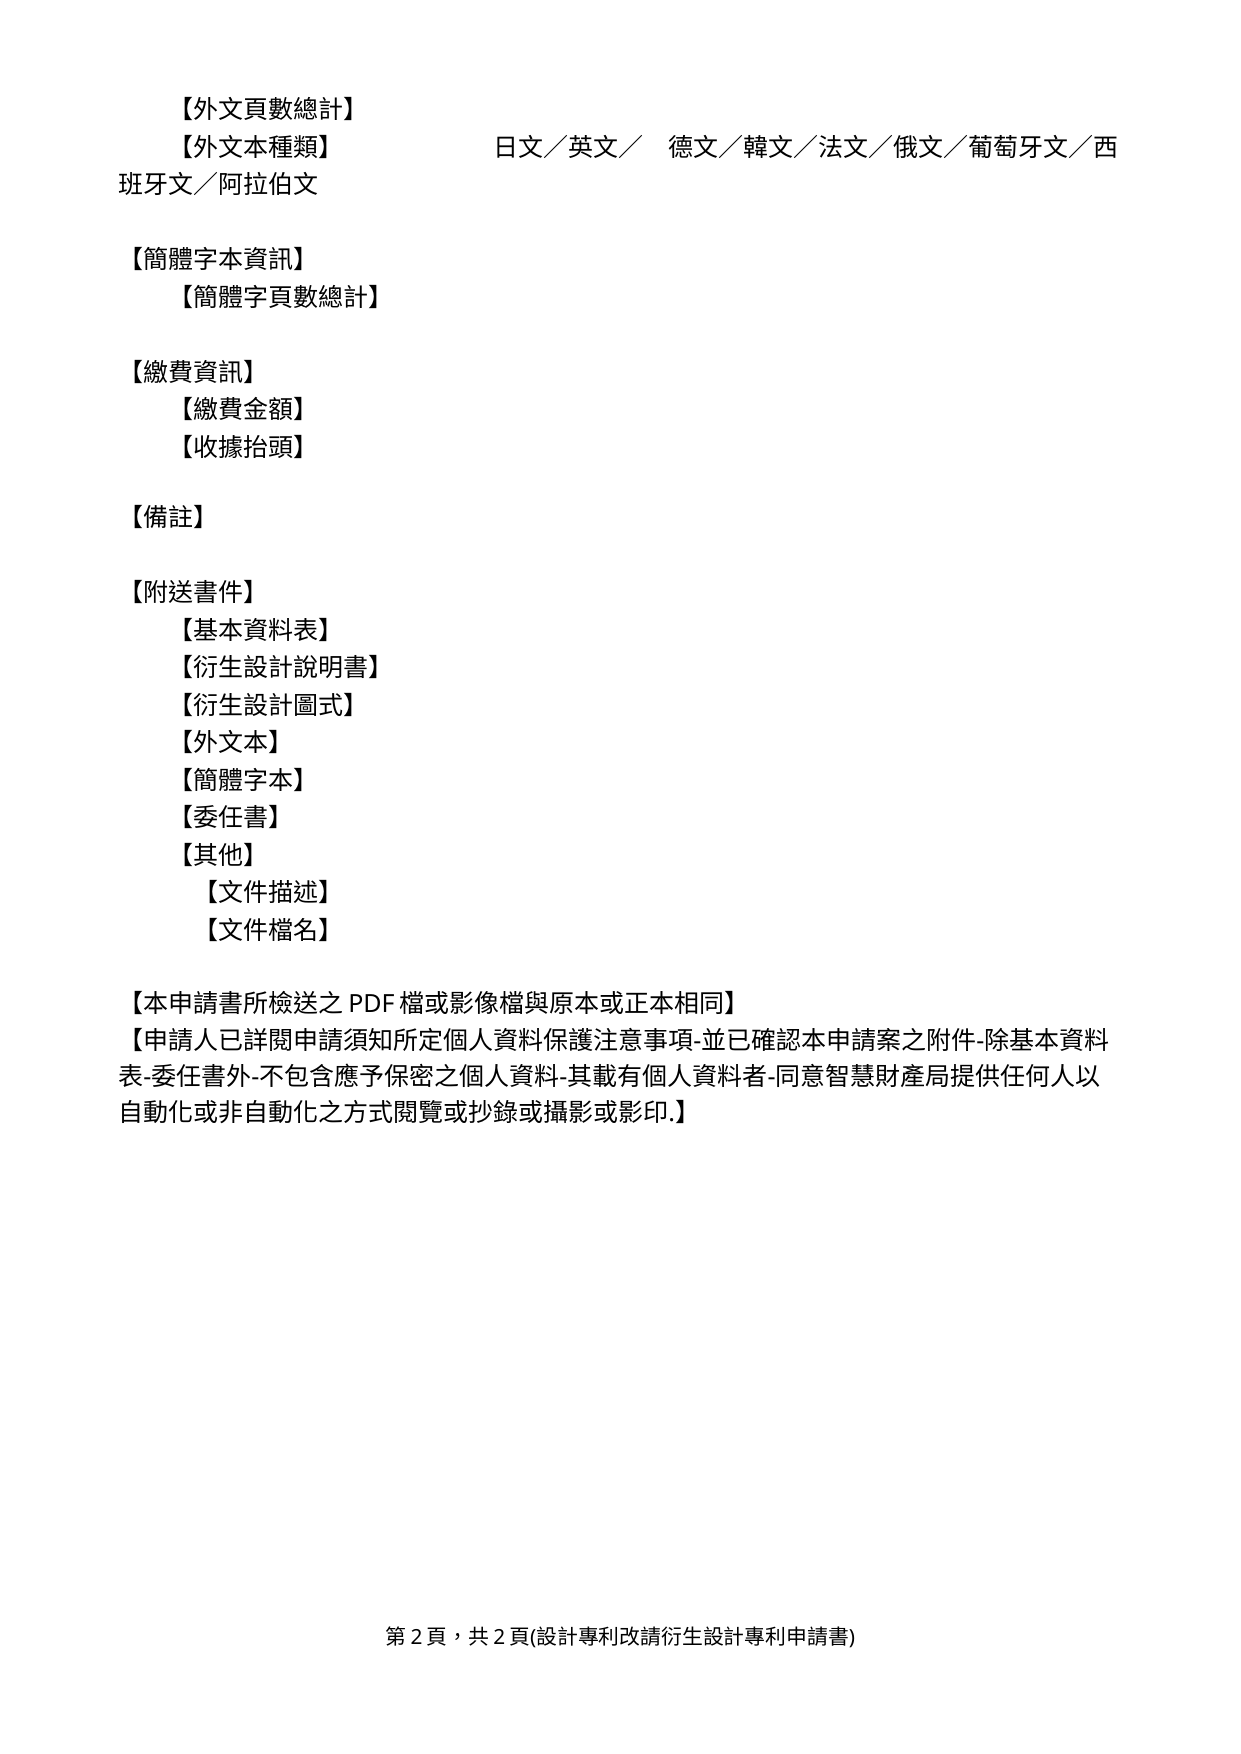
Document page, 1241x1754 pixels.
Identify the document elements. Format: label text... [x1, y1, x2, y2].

text 【委任書】 [118, 796, 1122, 834]
text 【其他】 [118, 834, 1122, 871]
text 【簡體字頁數總計】 [118, 276, 1122, 314]
text 【附送書件】 [118, 571, 1122, 609]
text 【收據抬頭】 [118, 426, 1122, 464]
text 【外文本】 [118, 721, 1122, 759]
text 【備註】 [118, 498, 1122, 534]
text 【外文頁數總計】 [118, 89, 1122, 126]
text 【簡體字本】 [118, 759, 1122, 796]
text 【文件描述】 [118, 871, 1122, 909]
text 【衍生設計圖式】 [118, 684, 1122, 721]
text 【申請人已詳閱申請須知所定個人資料保護注意事項-並已確認本申請案之附件-除基本資料表-委任書外-不包含應予保密之個人資料-其載有個人資料者-同意智慧財產局提供任何人以自動化或非自動化之方式閱覽或抄錄或攝影或影印.】 [118, 1020, 1122, 1129]
text 【簡體字本資訊】 [118, 239, 1122, 276]
text 【本申請書所檢送之PDF檔或影像檔與原本或正本相同】 [118, 984, 1122, 1020]
text 【文件檔名】 [118, 909, 1122, 946]
text 【繳費金額】 [118, 389, 1122, 426]
text 【基本資料表】 [118, 609, 1122, 646]
text 【外文本種類】 日文／英文／ 德文／韓文／法文／俄文／葡萄牙文／西班牙文／阿拉伯文 [118, 126, 1122, 201]
text 【衍生設計說明書】 [118, 646, 1122, 684]
text 【繳費資訊】 [118, 351, 1122, 389]
